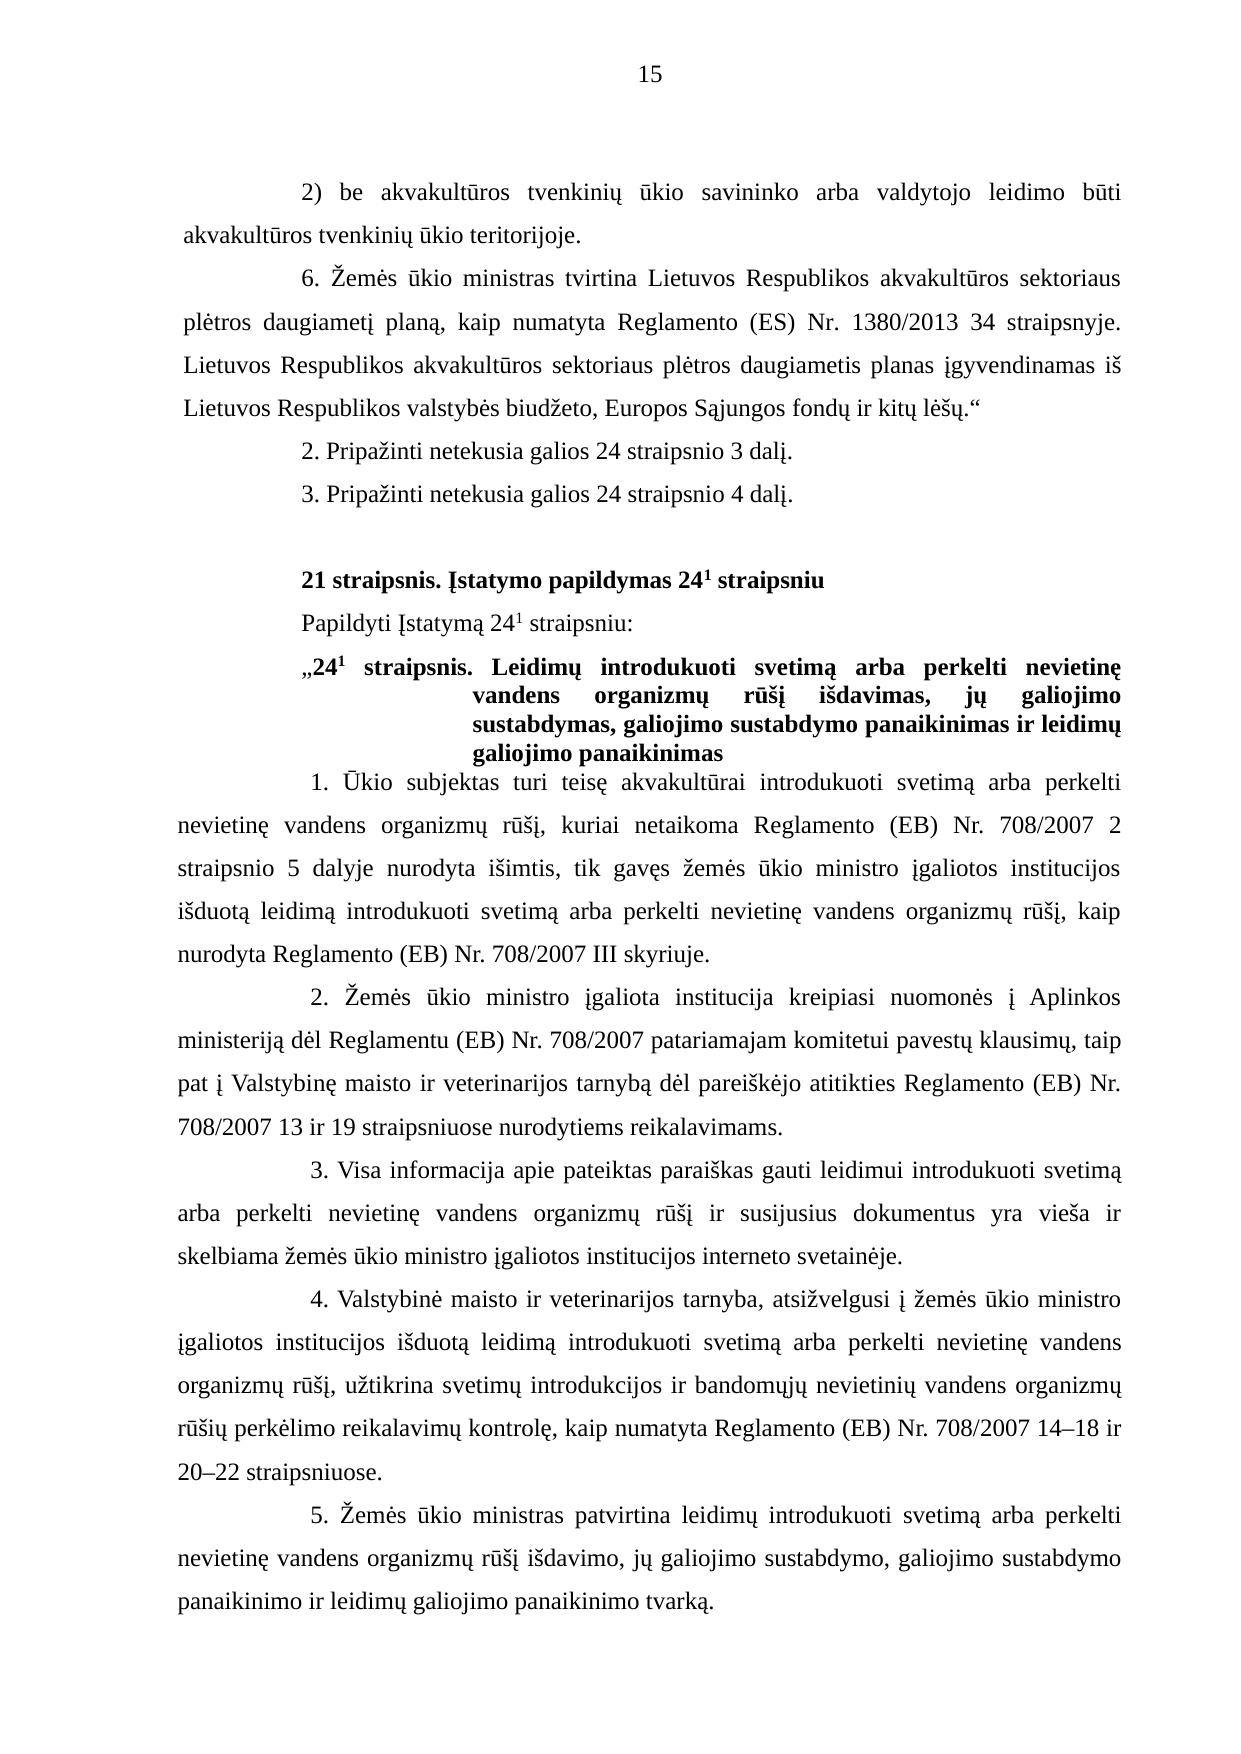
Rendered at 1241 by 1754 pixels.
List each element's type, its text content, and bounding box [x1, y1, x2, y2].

text 21 straipsnis. Įstatymo papildymas 241 straipsniu [183, 565, 1122, 594]
text 2. Žemės ūkio ministro įgaliota institucija kreipiasi nuomonės į Aplinkos ministeriją dėl Reglamentu (EB) Nr. 708/2007 patariamajam komitetui pavestų klausimų, taip pat į Valstybinę maisto ir veterinarijos tarnybą dėl pareiškėjo atitikties Reglamento (EB) Nr. 708/2007 13 ir 19 straipsniuose nurodytiems reikalavimams. [177, 982, 1122, 1140]
text 4. Valstybinė maisto ir veterinarijos tarnyba, atsižvelgusi į žemės ūkio ministro įgaliotos institucijos išduotą leidimą introdukuoti svetimą arba perkelti nevietinę vandens organizmų rūšį, užtikrina svetimų introdukcijos ir bandomųjų nevietinių vandens organizmų rūšių perkėlimo reikalavimų kontrolę, kaip numatyta Reglamento (EB) Nr. 708/2007 14–18 ir 20–22 straipsniuose. [177, 1284, 1122, 1485]
text 2) be akvakultūros tvenkinių ūkio savininko arba valdytojo leidimo būti akvakultūros tvenkinių ūkio teritorijoje. [183, 177, 1122, 249]
text „241 straipsnis. Leidimų introdukuoti svetimą arba perkelti nevietinę vandens organizmų rūšį išdavimas, jų galiojimo sustabdymas, galiojimo sustabdymo panaikinimas ir leidimų galiojimo panaikinimas [301, 652, 1122, 767]
text Papildyti Įstatymą 241 straipsniu: [183, 608, 1122, 637]
text 6. Žemės ūkio ministras tvirtina Lietuvos Respublikos akvakultūros sektoriaus plėtros daugiametį planą, kaip numatyta Reglamento (ES) Nr. 1380/2013 34 straipsnyje. Lietuvos Respublikos akvakultūros sektoriaus plėtros daugiametis planas įgyvendinamas iš Lietuvos Respublikos valstybės biudžeto, Europos Sąjungos fondų ir kitų lėšų.“ [183, 263, 1122, 422]
text 3. Visa informacija apie pateiktas paraiškas gauti leidimui introdukuoti svetimą arba perkelti nevietinę vandens organizmų rūšį ir susijusius dokumentus yra vieša ir skelbiama žemės ūkio ministro įgaliotos institucijos interneto svetainėje. [177, 1155, 1122, 1270]
text 3. Pripažinti netekusia galios 24 straipsnio 4 dalį. [183, 479, 1122, 508]
text 5. Žemės ūkio ministras patvirtina leidimų introdukuoti svetimą arba perkelti nevietinę vandens organizmų rūšį išdavimo, jų galiojimo sustabdymo, galiojimo sustabdymo panaikinimo ir leidimų galiojimo panaikinimo tvarką. [177, 1500, 1122, 1615]
text 1. Ūkio subjektas turi teisę akvakultūrai introdukuoti svetimą arba perkelti nevietinę vandens organizmų rūšį, kuriai netaikoma Reglamento (EB) Nr. 708/2007 2 straipsnio 5 dalyje nurodyta išimtis, tik gavęs žemės ūkio ministro įgaliotos institucijos išduotą leidimą introdukuoti svetimą arba perkelti nevietinę vandens organizmų rūšį, kaip nurodyta Reglamento (EB) Nr. 708/2007 III skyriuje. [177, 767, 1122, 968]
text 2. Pripažinti netekusia galios 24 straipsnio 3 dalį. [183, 436, 1122, 465]
